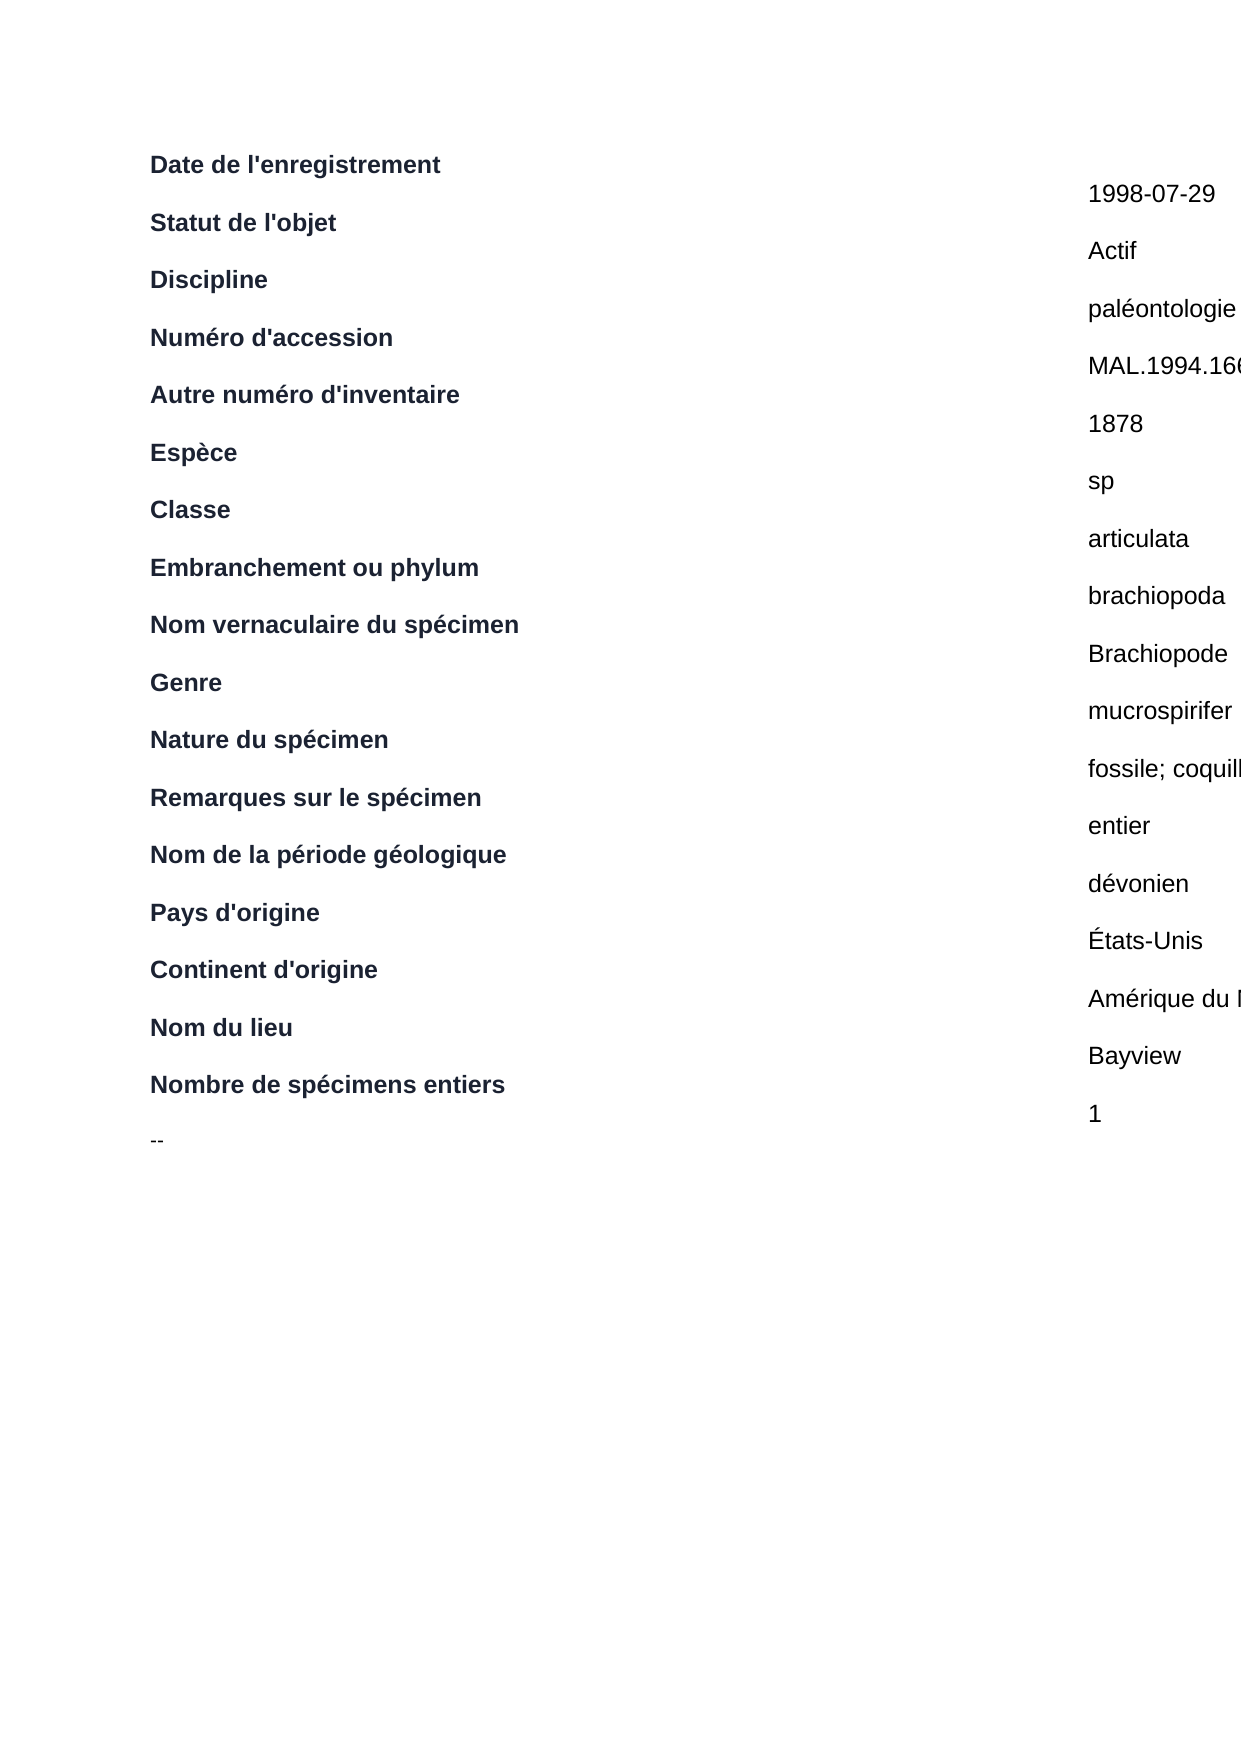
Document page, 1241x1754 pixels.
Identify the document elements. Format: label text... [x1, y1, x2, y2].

text Nom vernaculaire du spécimen [150, 610, 1090, 639]
text Numéro d'accession [150, 322, 1090, 351]
text Nombre de spécimens entiers [150, 1070, 1090, 1099]
text 1 [1088, 1099, 1240, 1127]
text Amérique du Nord [1088, 984, 1240, 1012]
text Classe [150, 495, 1090, 524]
text paléontologie [1088, 294, 1240, 322]
text brachiopoda [1088, 581, 1240, 610]
text dévonien [1088, 869, 1240, 897]
text Bayview [1088, 1041, 1240, 1070]
text mucrospirifer [1088, 696, 1240, 725]
text États-Unis [1088, 926, 1240, 955]
text Pays d'origine [150, 897, 1090, 926]
text Continent d'origine [150, 955, 1090, 984]
text Autre numéro d'inventaire [150, 380, 1090, 409]
text 1878 [1088, 409, 1240, 437]
text Date de l'enregistrement [150, 150, 1090, 179]
text 1998-07-29 [1088, 179, 1240, 207]
text Brachiopode [1088, 639, 1240, 667]
text Remarques sur le spécimen [150, 782, 1090, 811]
text fossile; coquille [1088, 754, 1240, 782]
text Discipline [150, 265, 1090, 294]
text MAL.1994.166 [1088, 351, 1240, 380]
text Nom de la période géologique [150, 840, 1090, 869]
text -- [150, 1127, 1090, 1151]
text Genre [150, 667, 1090, 696]
text sp [1088, 466, 1240, 495]
text entier [1088, 811, 1240, 840]
text Nom du lieu [150, 1012, 1090, 1041]
text Nature du spécimen [150, 725, 1090, 754]
text Statut de l'objet [150, 207, 1090, 236]
text Espèce [150, 437, 1090, 466]
text Actif [1088, 236, 1240, 265]
text Embranchement ou phylum [150, 552, 1090, 581]
text articulata [1088, 524, 1240, 552]
